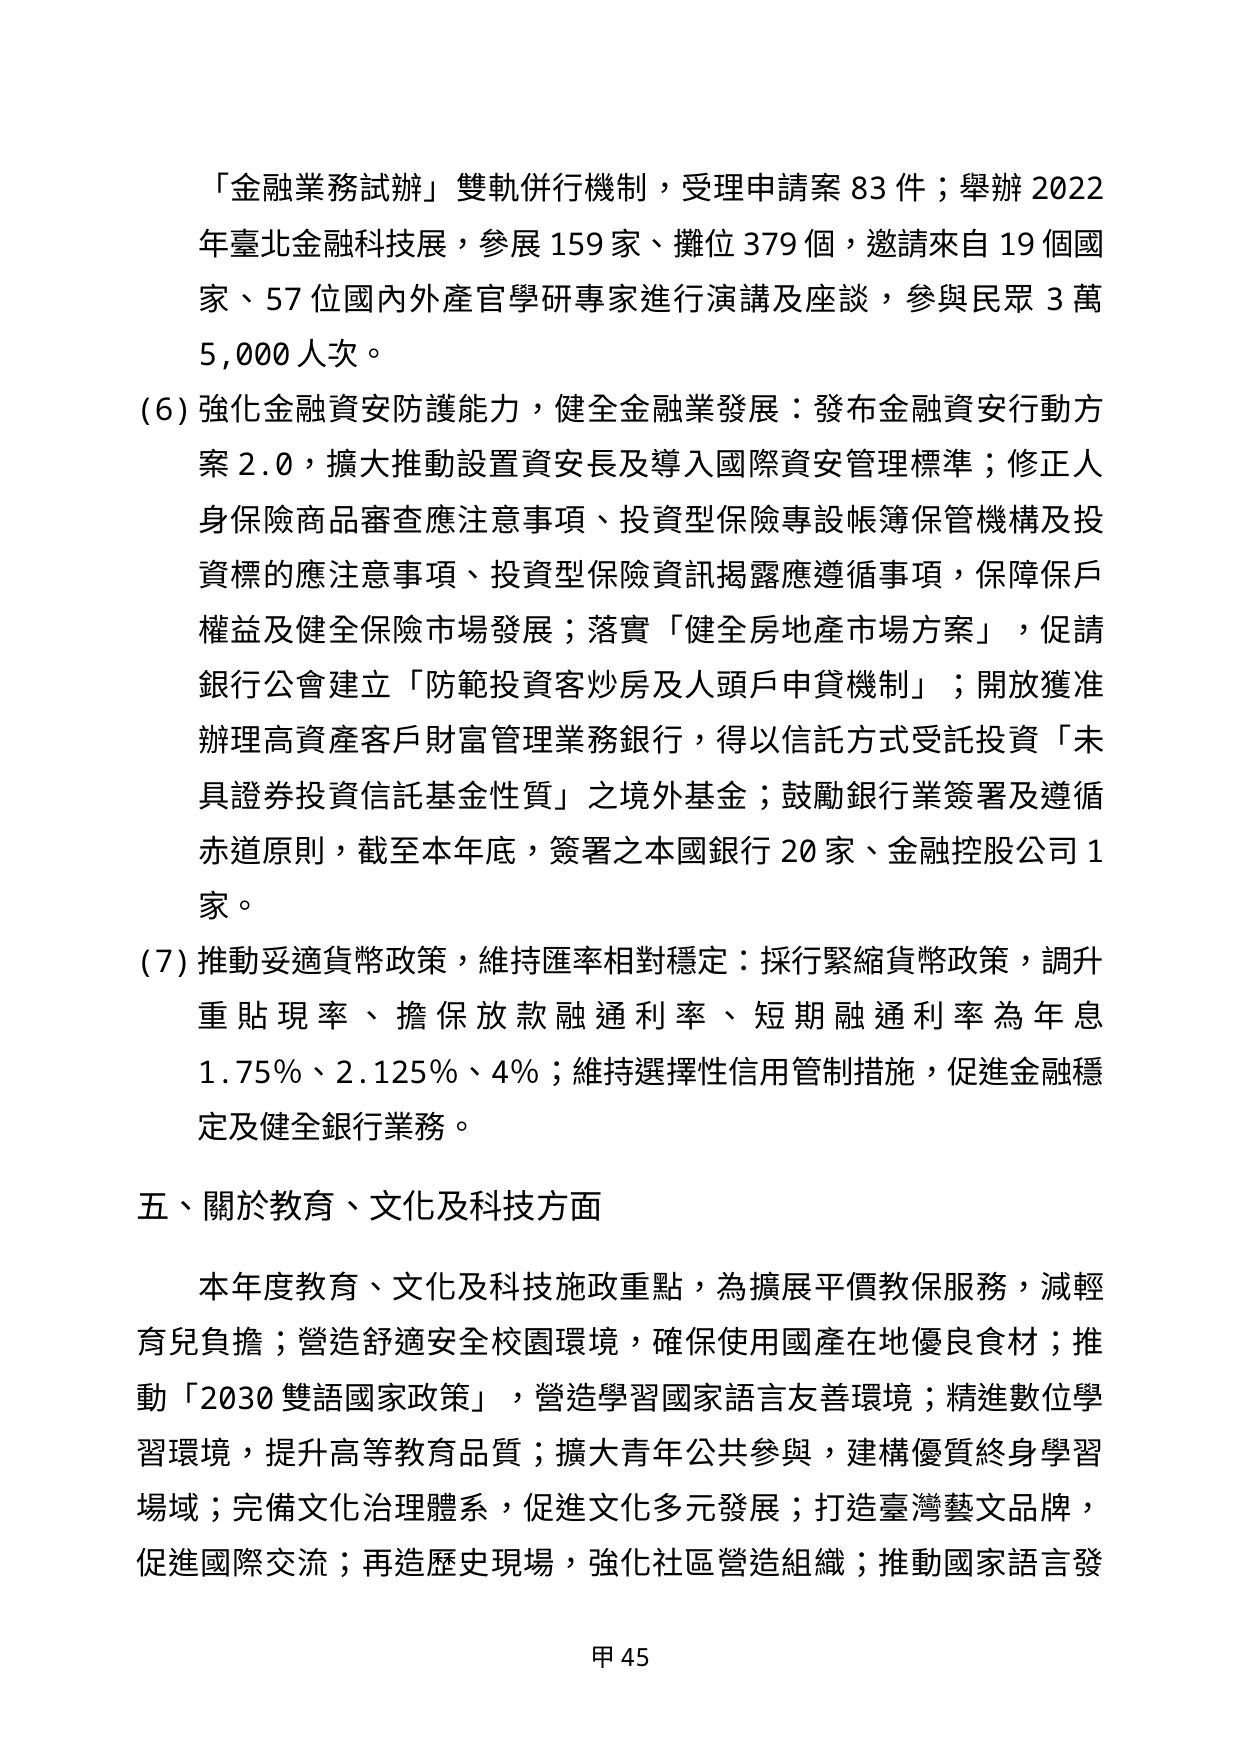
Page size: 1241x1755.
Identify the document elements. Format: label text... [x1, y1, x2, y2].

text 五、關於教育、文化及科技方面 [136, 1174, 1104, 1229]
list 「金融業務試辦」雙軌併行機制，受理申請案83件；舉辦2022年臺北金融科技展，參展159家、攤位379個，邀請來自19個國家、57位國內外產官學研專家進行演講及座談，參與民眾3萬5,000人次。 [136, 156, 1104, 376]
list 推動妥適貨幣政策，維持匯率相對穩定：採行緊縮貨幣政策，調升重貼現率、擔保放款融通利率、短期融通利率為年息1.75％、2.125％、4％；維持選擇性信用管制措施，促進金融穩定及健全銀行業務。 [136, 928, 1104, 1149]
text 本年度教育、文化及科技施政重點，為擴展平價教保服務，減輕育兒負擔；營造舒適安全校園環境，確保使用國產在地優良食材；推動「2030雙語國家政策」，營造學習國家語言友善環境；精進數位學習環境，提升高等教育品質；擴大青年公共參與，建構優質終身學習場域；完備文化治理體系，促進文化多元發展；打造臺灣藝文品牌，促進國際交流；再造歷史現場，強化社區營造組織；推動國家語言發 [136, 1254, 1104, 1586]
list 強化金融資安防護能力，健全金融業發展：發布金融資安行動方案2.0，擴大推動設置資安長及導入國際資安管理標準；修正人身保險商品審查應注意事項、投資型保險專設帳簿保管機構及投資標的應注意事項、投資型保險資訊揭露應遵循事項，保障保戶權益及健全保險市場發展；落實「健全房地產市場方案」，促請銀行公會建立「防範投資客炒房及人頭戶申貸機制」；開放獲准辦理高資產客戶財富管理業務銀行，得以信託方式受託投資「未具證券投資信託基金性質」之境外基金；鼓勵銀行業簽署及遵循赤道原則，截至本年底，簽署之本國銀行20家、金融控股公司1家。 [136, 376, 1104, 928]
